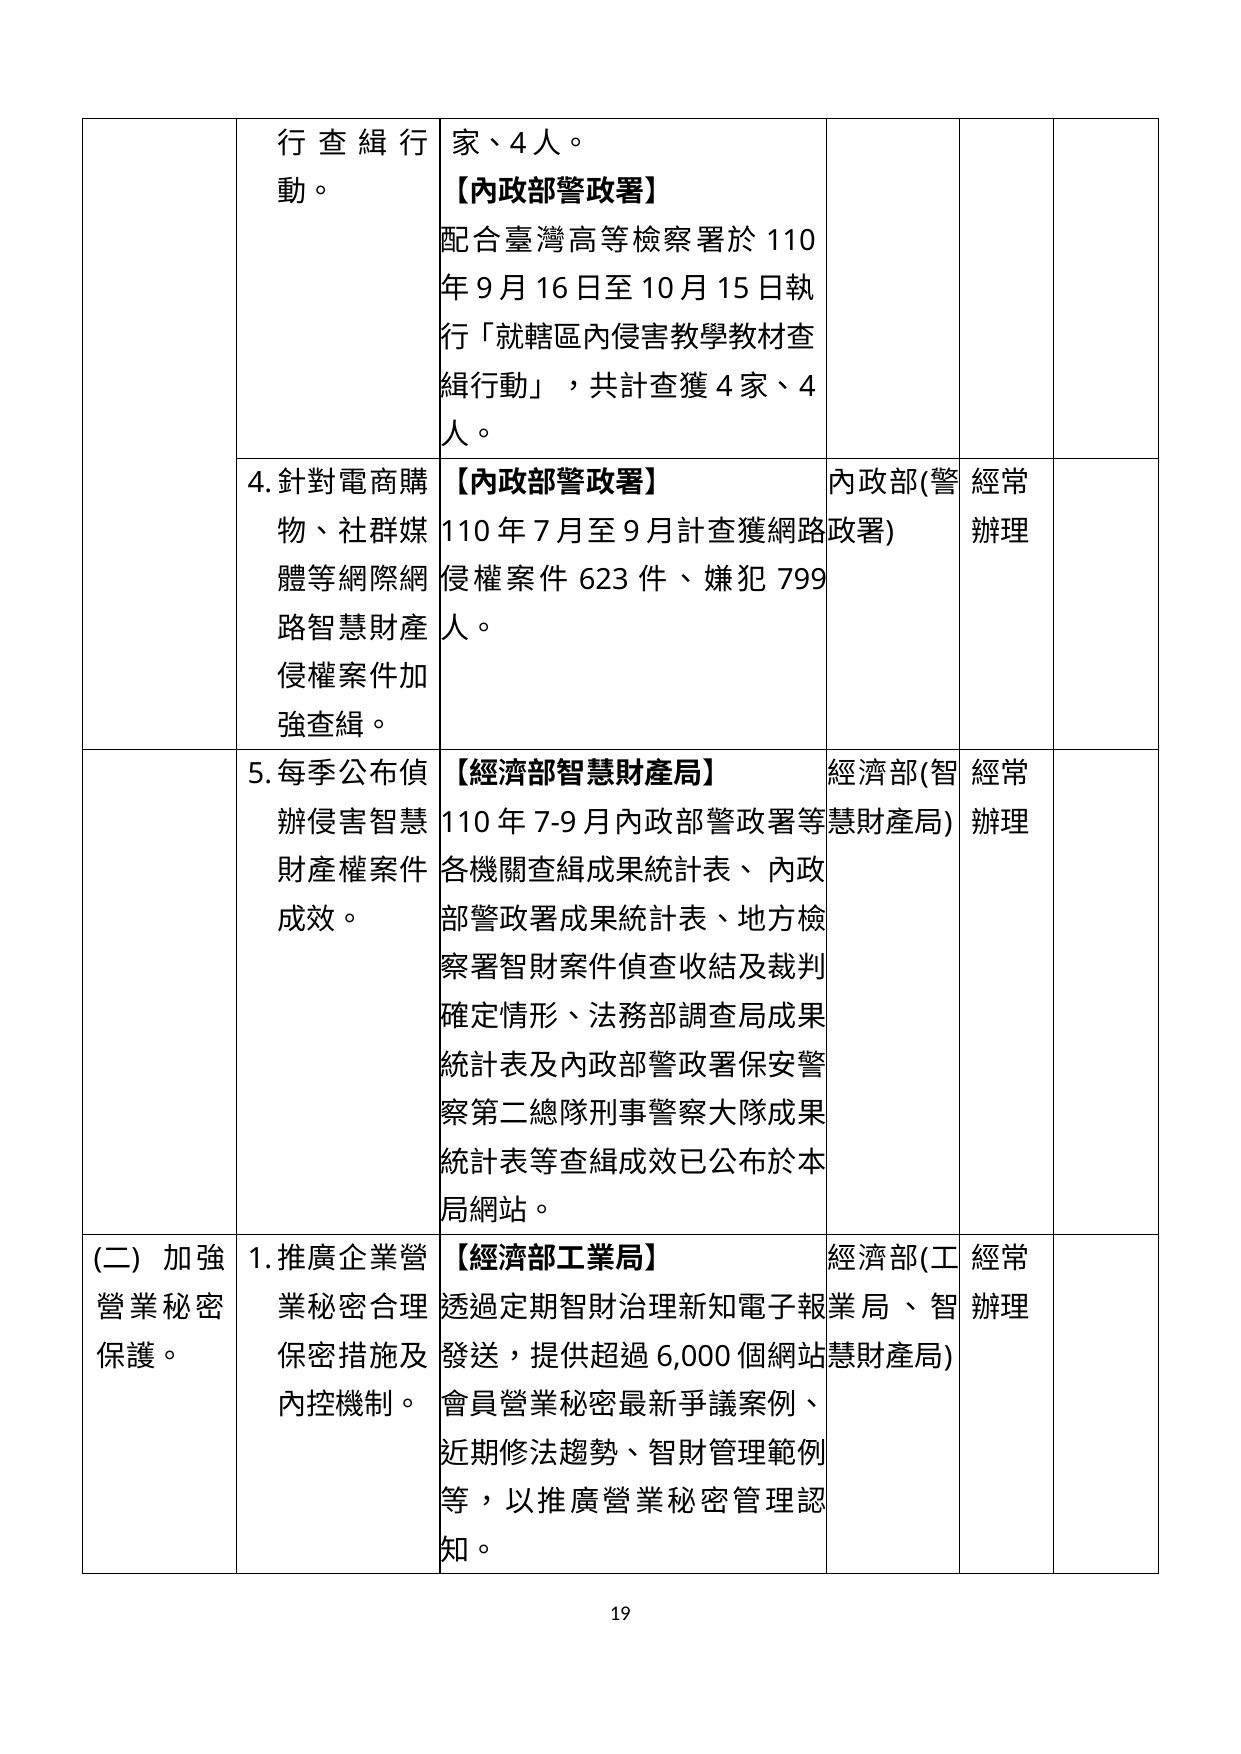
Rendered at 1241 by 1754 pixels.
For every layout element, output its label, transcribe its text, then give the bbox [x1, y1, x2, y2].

table_cell [1054, 459, 1158, 749]
table_cell 【經濟部工業局】 透過定期智財治理新知電子報發送，提供超過6,000個網站會員營業秘密最新爭議案例、近期修法趨勢、智財管理範例等，以推廣營業秘密管理認知。 【經濟部智慧財產局】 於110年9月25日，在臺北辦理「企業強化營業秘密保護機制研討會」，計43人參加。 於110年7月至9月，與生醫、石化、光學及機械企業，進行營業秘密保護法制及實務案例宣導工作坊4場次，協助企業強化營業秘密保護機制。 與農委會於110年7月28日，以線上視訊方式，合作舉辦「農業科技之營業秘密保護宣導課程」。 [441, 1235, 826, 1573]
table_cell [1054, 750, 1158, 1234]
table_cell [83, 119, 236, 749]
table_cell [1054, 1235, 1158, 1573]
table_cell 經濟部(智慧財產局) [827, 750, 959, 1234]
table_cell 行查緝行動。 [237, 119, 439, 457]
table_cell 家、4人。 【內政部警政署】 配合臺灣高等檢察署於110年9月16日至10月15日執行「就轄區內侵害教學教材查緝行動」，共計查獲4家、4人。 [441, 119, 826, 457]
table_cell 加強營業秘密保護。 [83, 1235, 236, 1573]
table_cell [960, 119, 1053, 457]
table_cell 每季公布偵辦侵害智慧財產權案件成效。 [237, 750, 439, 1234]
table_cell 針對電商購物、社群媒體等網際網路智慧財產侵權案件加強查緝。 [237, 459, 439, 749]
table_cell 經常辦理 [960, 1235, 1053, 1573]
table_cell [1054, 119, 1158, 457]
table_cell 【內政部警政署】 110年7月至9月計查獲網路侵權案件623件、嫌犯799人。 [441, 459, 826, 749]
table_cell 【經濟部智慧財產局】 110年7-9月內政部警政署等各機關查緝成果統計表、 內政部警政署成果統計表、地方檢察署智財案件偵查收結及裁判確定情形、法務部調查局成果統計表及內政部警政署保安警察第二總隊刑事警察大隊成果統計表等查緝成效已公布於本局網站。 [441, 750, 826, 1234]
table_cell [83, 750, 236, 1234]
table_cell 經常辦理 [960, 750, 1053, 1234]
table_cell 經濟部(工業局、智慧財產局) [827, 1235, 959, 1573]
table_cell 推廣企業營業秘密合理保密措施及內控機制。 [237, 1235, 439, 1573]
table_cell 內政部(警政署) [827, 459, 959, 749]
table_cell [827, 119, 959, 457]
table_cell 經常辦理 [960, 459, 1053, 749]
